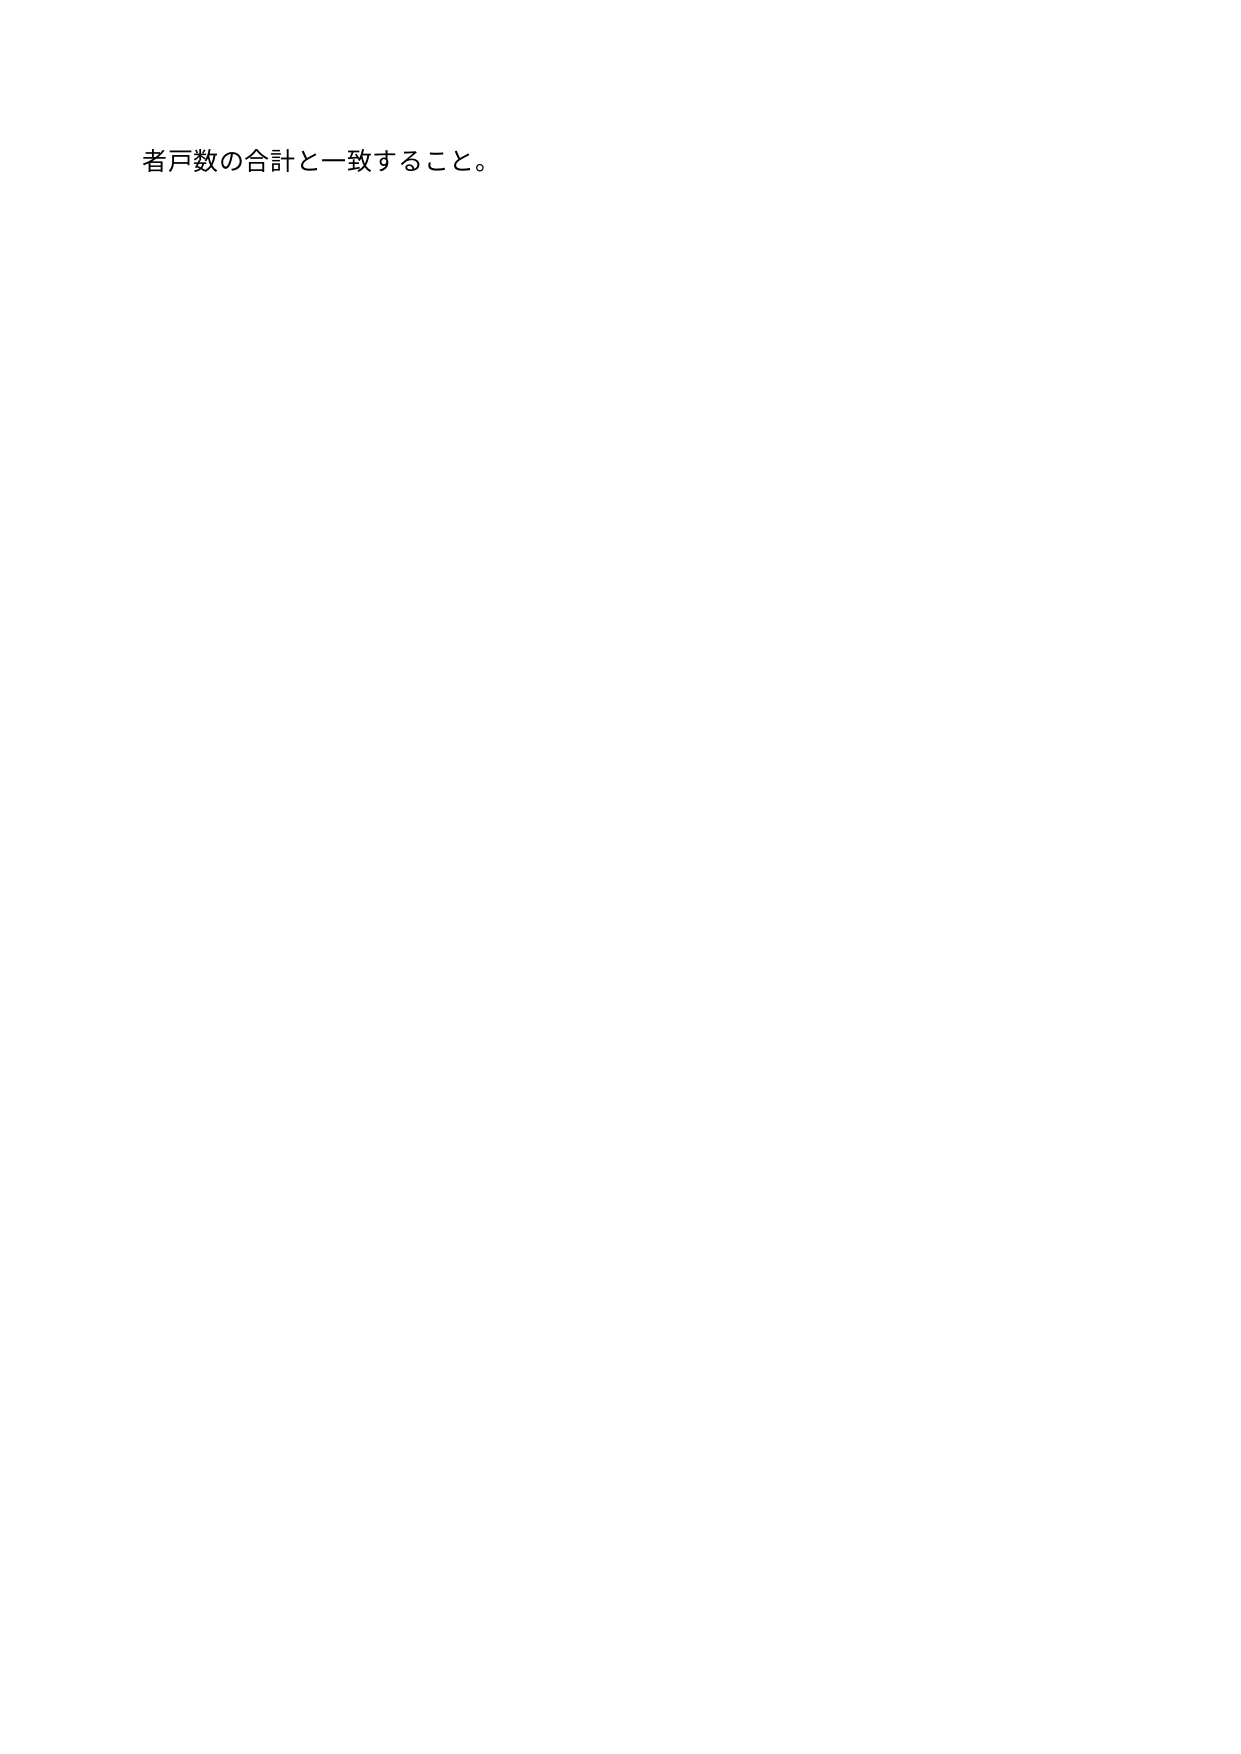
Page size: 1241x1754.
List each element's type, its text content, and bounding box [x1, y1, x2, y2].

text 者戸数の合計と一致すること。 [142, 142, 1152, 178]
